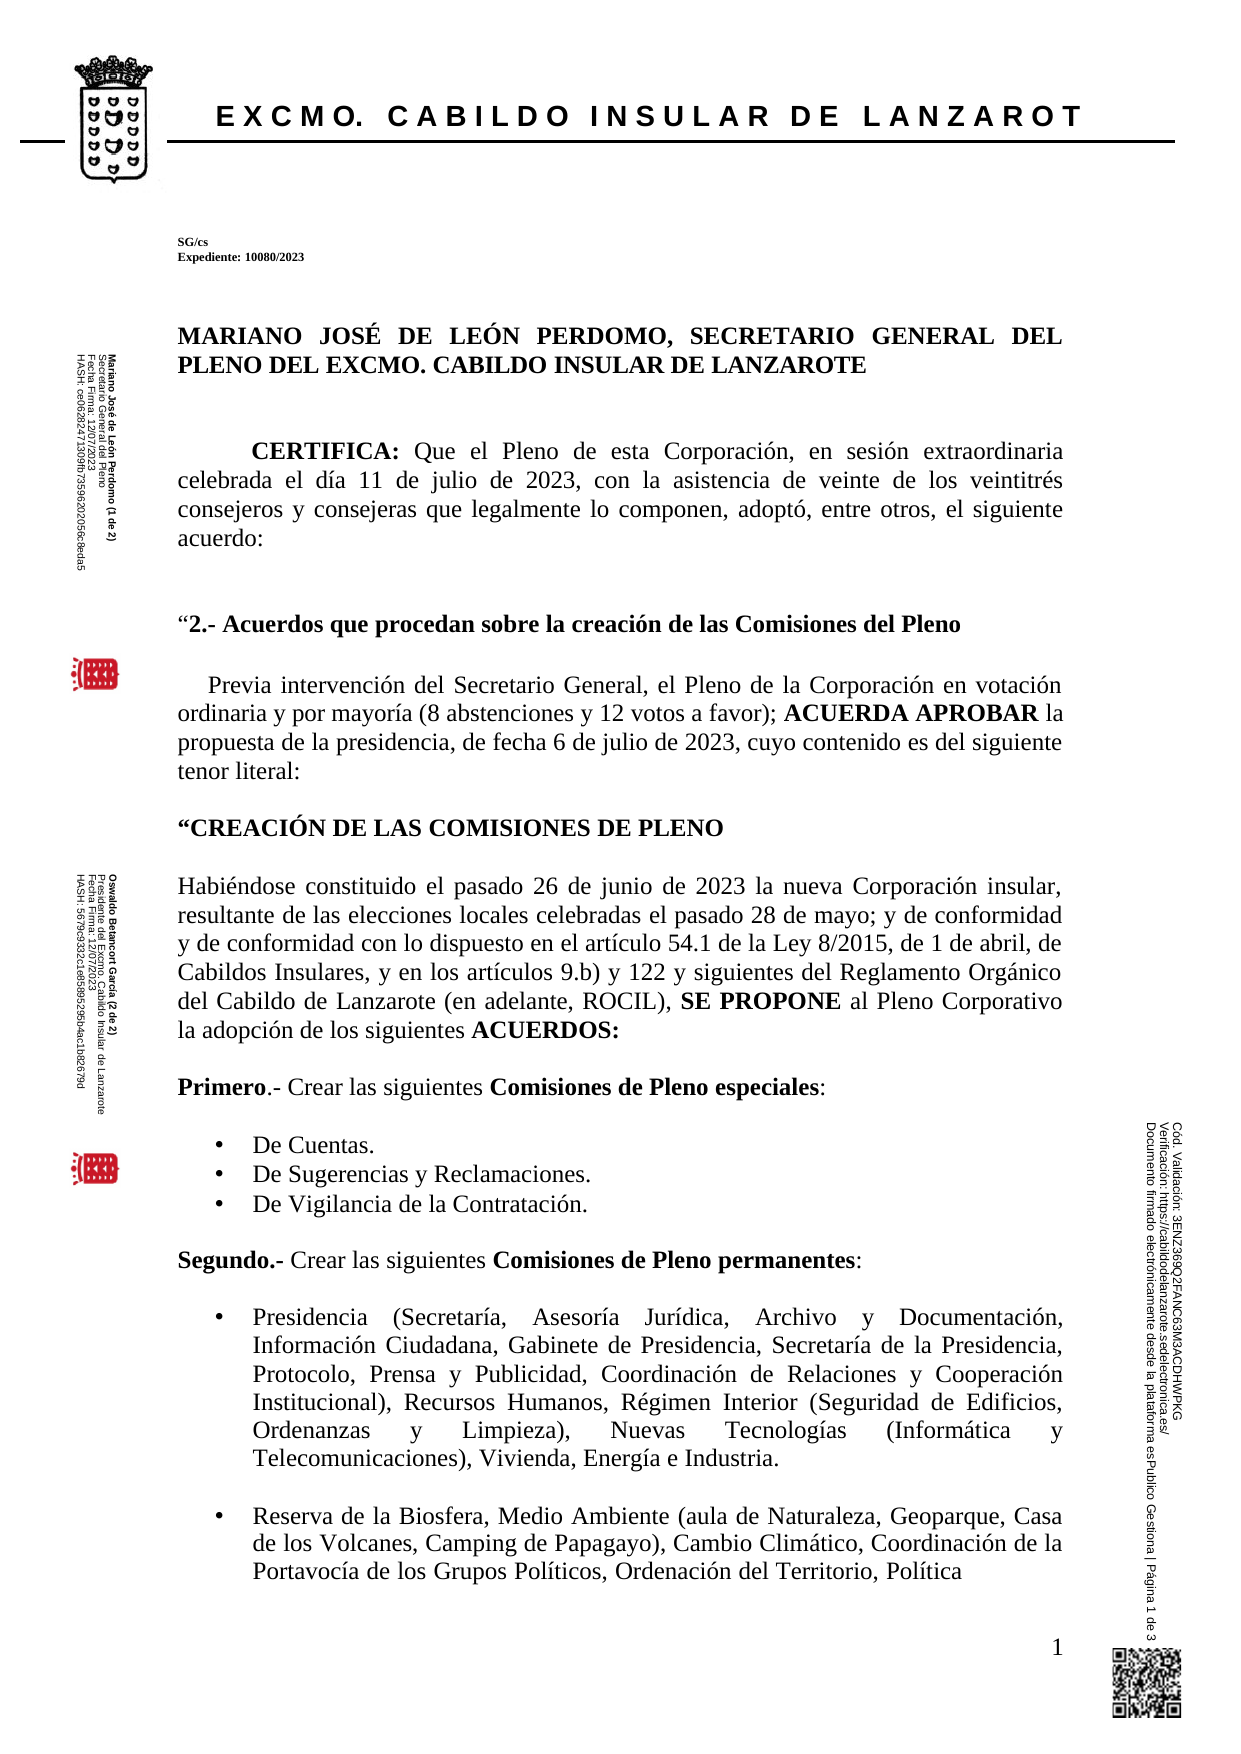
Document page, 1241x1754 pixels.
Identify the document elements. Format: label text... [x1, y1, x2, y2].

picture [65, 39, 167, 193]
text Expediente: 10080/2023 [177, 249, 1192, 264]
text 1 [58, 1632, 1063, 1661]
list De Sugerencias y Reclamaciones. [215, 1160, 1145, 1188]
list [1184, 1130, 1192, 1160]
list De Vigilancia de la Contratación. [215, 1188, 1145, 1218]
picture [1112, 1648, 1182, 1718]
list Cód. Validación: 3ENZ369Q2FANC63M3ACDHWPKG [1171, 1122, 1184, 1643]
list Verificación: https://cabildodelanzarote.sedelectronica.es/ [1158, 1122, 1171, 1643]
text Presidente del Excmo. Cabildo Insular de Lanzarote Fecha Firma: 12/07/2023 [86, 874, 107, 1139]
text Mariano José de León Perdomo (1 de 2) Secretario General del Pleno [97, 354, 117, 543]
list Presidencia (Secretaría, Asesoría Jurídica, Archivo y Documentación, Información Ciudadana, Gabinete de Presidencia, Secretaría de la Presidencia, Protocolo, Prensa y Publicidad, Coordinación de Relaciones y Cooperación Institucional), Recursos Humanos, Régimen Interior (Seguridad de Edificios, Ordenanzas y Limpieza), Nuevas Tecnologías (Informática y Telecomunicaciones), Vivienda, Energía e Industria. [215, 1303, 1063, 1472]
subtitle MARIANO JOSÉ DE LEÓN PERDOMO, SECRETARIO GENERAL DEL PLENO DEL EXCMO. CABILDO INSULAR DE LANZAROTE [177, 321, 1063, 379]
text Habiéndose constituido el pasado 26 de junio de 2023 la nueva Corporación insular, resultante de las elecciones locales celebradas el pasado 28 de mayo; y de conformidad y de conformidad con lo dispuesto en el artículo 54.1 de la Ley 8/2015, de 1 de abril, de Cabildos Insulares, y en los artículos 9.b) y 122 y siguientes del Reglamento Orgánico del Cabildo de Lanzarote (en adelante, ROCIL), SE PROPONE al Pleno Corporativo la adopción de los siguientes ACUERDOS: [177, 871, 1063, 1043]
text Previa intervención del Secretario General, el Pleno de la Corporación en votación ordinaria y por mayoría (8 abstenciones y 12 votos a favor); ACUERDA APROBAR la propuesta de la presidencia, de fecha 6 de julio de 2023, cuyo contenido es del siguiente tenor literal: [69, 654, 1063, 785]
text Oswaldo Betancort García (2 de 2) [107, 874, 119, 1228]
text Fecha Firma: 12/07/2023 [87, 354, 97, 653]
subtitle “CREACIÓN DE LAS COMISIONES DE PLENO [177, 813, 1192, 842]
text Segundo.- Crear las siguientes Comisiones de Pleno permanentes: [177, 1245, 1145, 1274]
text SG/cs [177, 235, 1192, 249]
text HASH: 5679c9332c1e85895295b4ac1b82679d [76, 874, 86, 1228]
text Primero.- Crear las siguientes Comisiones de Pleno especiales: [177, 1072, 1192, 1101]
list Documento firmado electrónicamente desde la plataforma esPublico Gestiona | Página 1 de 3 [1145, 1122, 1158, 1643]
text CERTIFICA: Que el Pleno de esta Corporación, en sesión extraordinaria celebrada el día 11 de julio de 2023, con la asistencia de veinte de los veintitrés consejeros y consejeras que legalmente lo componen, adoptó, entre otros, el siguiente acuerdo: [177, 436, 1064, 551]
picture [86, 1148, 107, 1188]
list Reserva de la Biosfera, Medio Ambiente (aula de Naturaleza, Geoparque, Casa de los Volcanes, Camping de Papagayo), Cambio Climático, Coordinación de la Portavocía de los Grupos Políticos, Ordenación del Territorio, Política [215, 1502, 1063, 1584]
picture [68, 653, 121, 694]
list De Cuentas. [215, 1130, 1145, 1160]
subtitle “2.- Acuerdos que procedan sobre la creación de las Comisiones del Pleno [177, 609, 1192, 638]
picture [68, 1148, 76, 1188]
text HASH: ce06282471309fb73596202056c8eda5 [76, 354, 87, 653]
